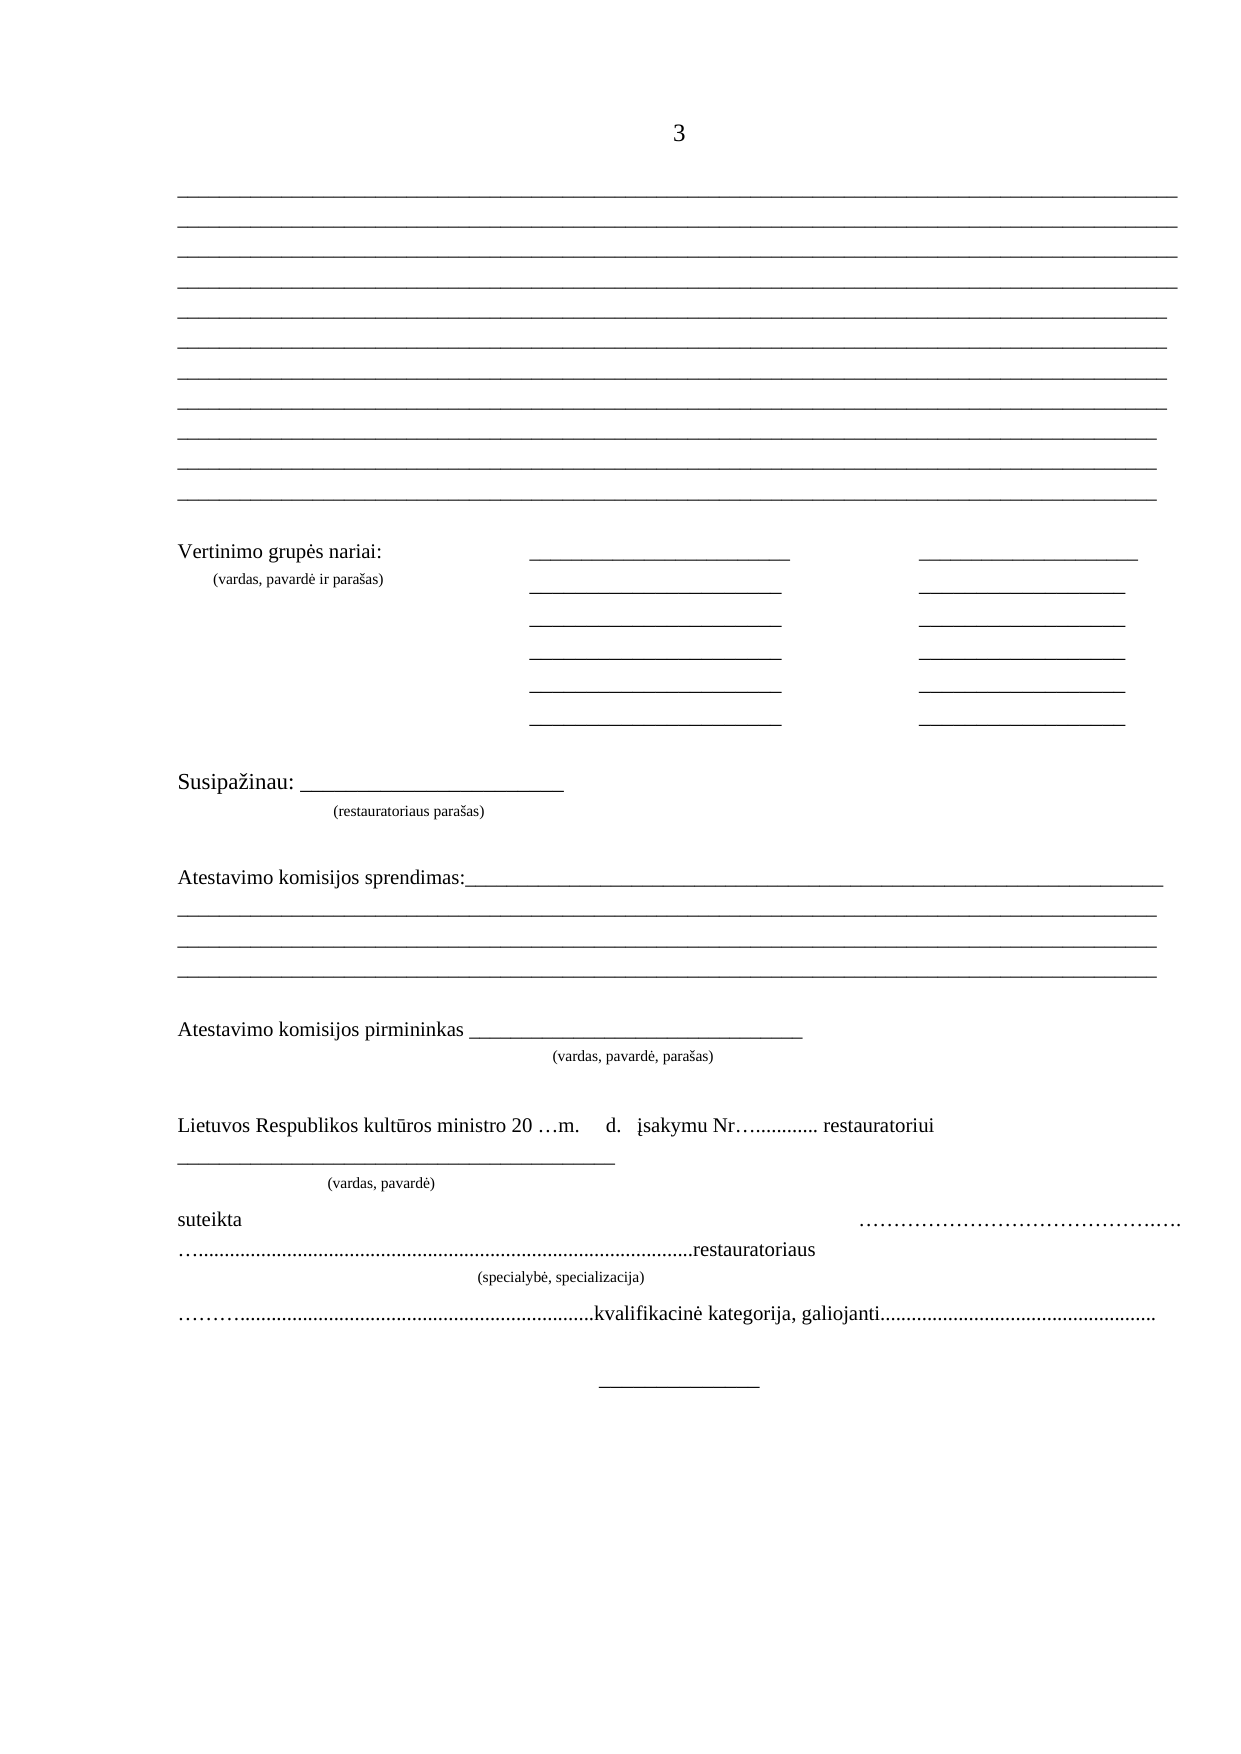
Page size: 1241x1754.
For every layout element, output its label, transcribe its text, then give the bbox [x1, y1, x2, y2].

text suteikta …………………………………….….…...............................................................................................restauratoriaus [177, 1207, 1181, 1261]
text ______________________________________________________________________________________________ [177, 895, 1181, 919]
text _______________________________________________________________________________________________ [177, 327, 1181, 351]
text (vardas, pavardė, parašas) [177, 1047, 1181, 1073]
text _______________________________________________________________________________________________ [177, 297, 1181, 321]
text Vertinimo grupės nariai: _________________________ _____________________ [177, 539, 1181, 563]
text ______________________________________________________________________________________________ [177, 926, 1181, 950]
text (vardas, pavardė) [177, 1174, 1181, 1200]
text ________________________________________________________________________________________________ [177, 267, 1181, 291]
text ______________________________________________________________________________________________ [177, 418, 1181, 442]
text ______________________________________________________________________________________________ [177, 956, 1181, 980]
text (specialybė, specializacija) [402, 1267, 1181, 1294]
text ________________________________________________________________________________________________ [177, 236, 1181, 260]
text Atestavimo komisijos pirmininkas ________________________________ [177, 1017, 1181, 1041]
text ________________________________________________________________________________________________ [177, 176, 1181, 200]
text ______________________________________________________________________________________________ [177, 448, 1181, 472]
text ________________________________________________________________________________________________ [177, 206, 1181, 230]
text Atestavimo komisijos sprendimas:___________________________________________________________________ [177, 865, 1181, 889]
text _______________________________________________________________________________________________ [177, 357, 1181, 382]
text Lietuvos Respublikos kultūros ministro 20 …m. d. įsakymu Nr…............ restauratoriui [177, 1113, 1181, 1137]
text ______________________ __________________ [177, 636, 1181, 662]
text ………....................................................................kvalifikacinė kategorija, galiojanti..................................................... [177, 1301, 1181, 1325]
text ______________ [177, 1364, 1181, 1390]
text Susipažinau: _______________________ [177, 768, 1181, 795]
text _______________________________________________________________________________________________ [177, 388, 1181, 412]
text ______________________________________________________________________________________________ [177, 479, 1181, 503]
text ______________________ __________________ [177, 702, 1181, 728]
text (vardas, pavardė ir parašas) ______________________ __________________ [177, 570, 1181, 596]
text (restauratoriaus parašas) [177, 802, 1181, 828]
text ______________________ __________________ [177, 669, 1181, 695]
text ______________________ __________________ [177, 603, 1181, 629]
text __________________________________________ [177, 1143, 1181, 1167]
